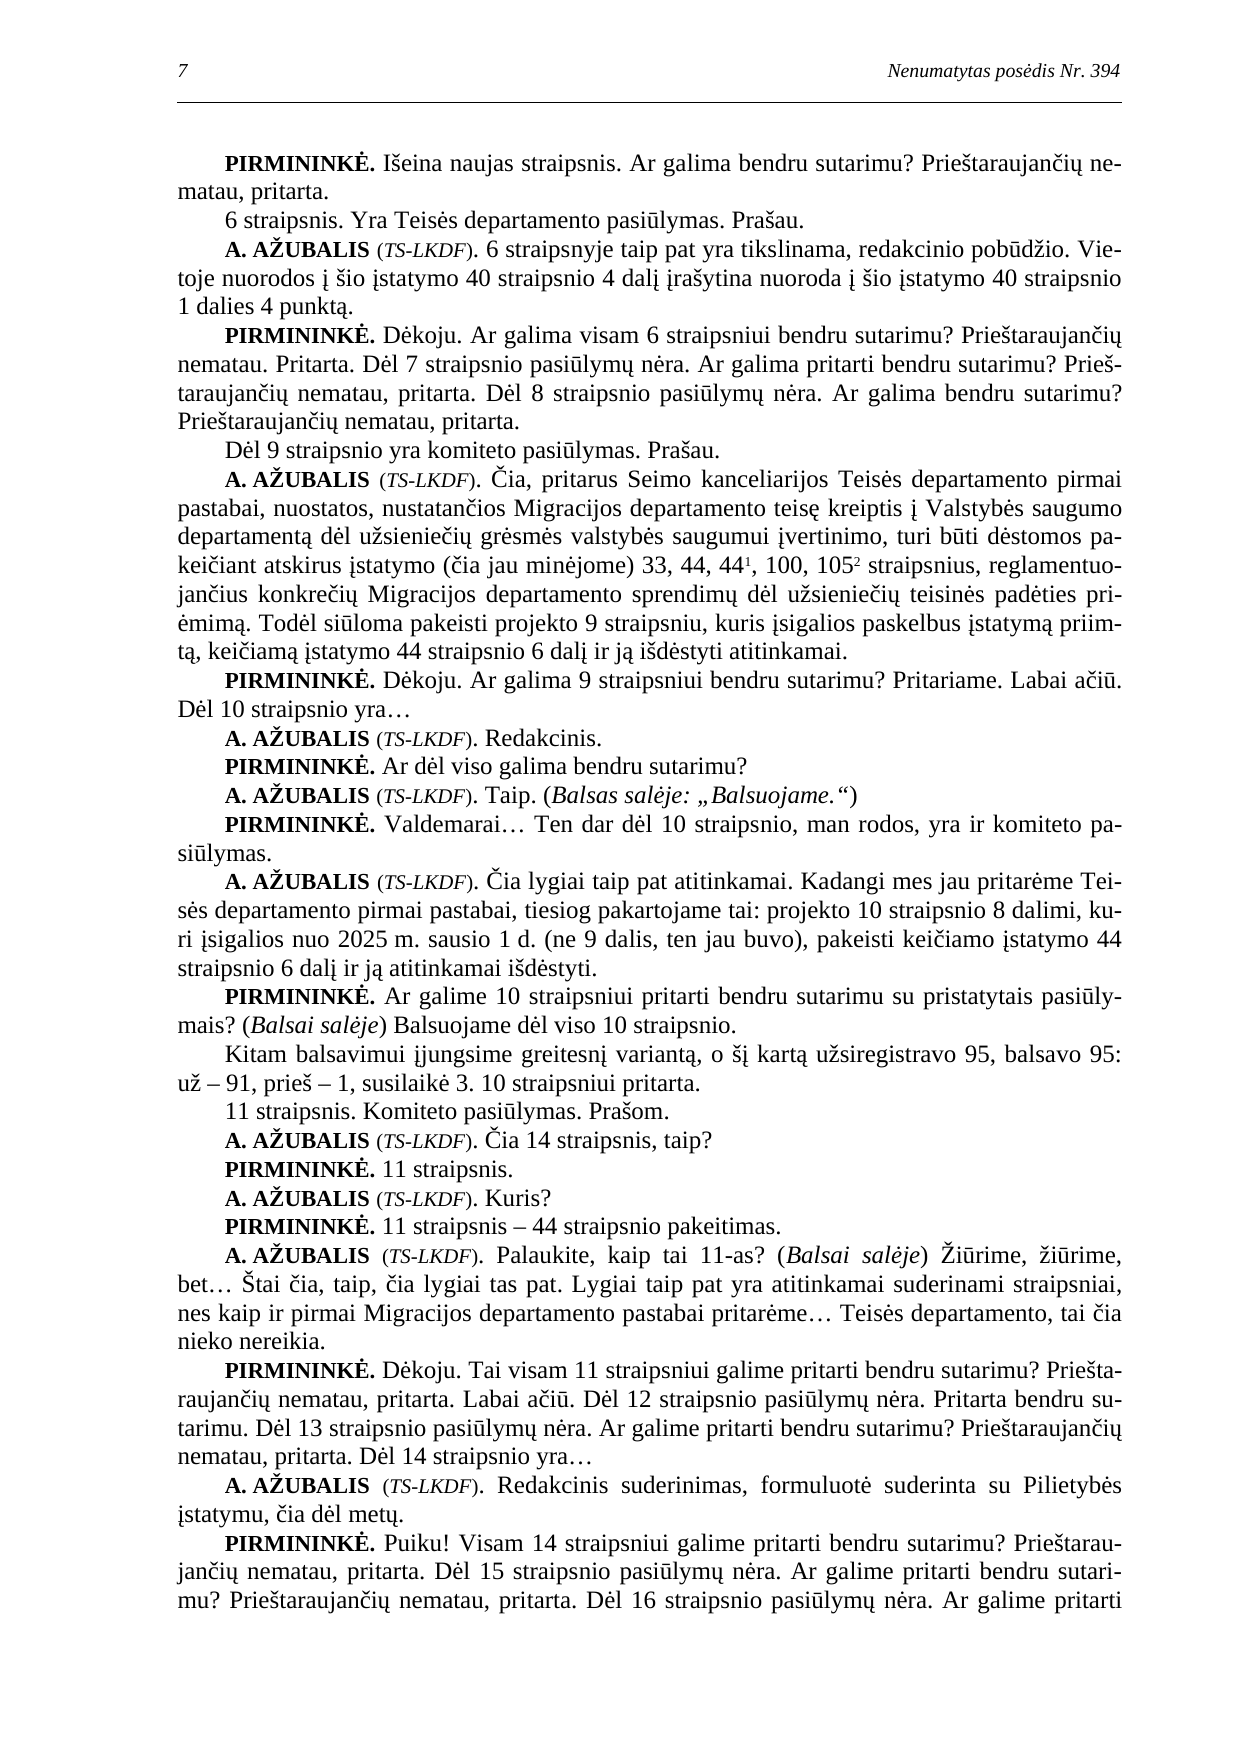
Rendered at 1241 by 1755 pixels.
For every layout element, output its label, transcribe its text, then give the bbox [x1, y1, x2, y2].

text PIRMININKĖ. 11 straips­nis – 44 straips­nio pa­kei­ti­mas. [177, 1211, 1122, 1240]
text PIRMININKĖ. Dė­ko­ju. Ar ga­li­ma 9 straips­niui ben­dru su­ta­ri­mu? Pri­ta­ria­me. La­bai ačiū. Dėl 10 straips­nio yra… [177, 665, 1122, 723]
text PIRMININKĖ. Ar dėl vi­so ga­li­ma ben­dru su­ta­ri­mu? [177, 751, 1122, 780]
text A. AŽUBALIS (TS-LKDF). 6 straips­ny­je taip pat yra tiks­li­na­ma, re­dak­ci­nio po­bū­džio. Vie­to­je nuo­ro­dos į šio įsta­ty­mo 40 straips­nio 4 da­lį įra­šy­ti­na nuo­ro­da į šio įsta­ty­mo 40 straips­nio 1 da­lies 4 punk­tą. [177, 234, 1122, 320]
text Dėl 9 straips­nio yra ko­mi­te­to pa­siū­ly­mas. Pra­šau. [177, 435, 1122, 464]
text Ki­tam bal­sa­vi­mui įjung­si­me grei­tes­nį va­rian­tą, o šį kar­tą už­si­re­gist­ra­vo 95, bal­sa­vo 95: už – 91, prieš – 1, su­si­lai­kė 3. 10 straips­niui pri­tar­ta. [177, 1039, 1122, 1096]
text PIRMININKĖ. Val­de­ma­rai… Ten dar dėl 10 straips­nio, man ro­dos, yra ir ko­mi­te­to pa­siū­ly­mas. [177, 809, 1122, 866]
text A. AŽUBALIS (TS-LKDF). Čia ly­giai taip pat ati­tin­ka­mai. Ka­dan­gi mes jau pri­ta­rė­me Tei­sės de­par­ta­men­to pir­mai pa­sta­bai, tie­siog pa­kar­to­ja­me tai: pro­jek­to 10 straips­nio 8 da­li­mi, ku­ri įsi­ga­lios nuo 2025 m. sau­sio 1 d. (ne 9 da­lis, ten jau bu­vo), pa­keis­ti kei­čia­mo įsta­ty­mo 44 straips­nio 6 da­lį ir ją ati­tin­ka­mai iš­dės­ty­ti. [177, 866, 1122, 981]
text A. AŽUBALIS (TS-LKDF). Ku­ris? [177, 1183, 1122, 1211]
text 6 straips­nis. Yra Tei­sės de­par­ta­men­to pa­siū­ly­mas. Pra­šau. [177, 205, 1122, 234]
text PIRMININKĖ. Dė­ko­ju. Tai vi­sam 11 straips­niui ga­li­me pri­tar­ti ben­dru su­ta­ri­mu? Prieš­ta­rau­jan­čių ne­ma­tau, pri­tar­ta. La­bai ačiū. Dėl 12 straips­nio pa­siū­ly­mų nė­ra. Pri­tar­ta ben­dru su­ta­ri­mu. Dėl 13 straips­nio pa­siū­ly­mų nė­ra. Ar ga­li­me pri­tar­ti ben­dru su­ta­ri­mu? Prieš­ta­rau­jan­čių ne­ma­tau, pri­tar­ta. Dėl 14 straips­nio yra… [177, 1355, 1122, 1470]
text A. AŽUBALIS (TS-LKDF). Pa­lau­ki­te, kaip tai 11-as? (Bal­sai sa­lė­je) Žiū­ri­me, žiū­ri­me, bet… Štai čia, taip, čia ly­giai tas pat. Ly­giai taip pat yra ati­tin­ka­mai su­de­ri­na­mi straips­niai, nes kaip ir pir­mai Mig­ra­ci­jos de­par­ta­men­to pa­sta­bai pri­ta­rė­me… Tei­sės de­par­ta­men­to, tai čia nie­ko ne­rei­kia. [177, 1240, 1122, 1355]
text PIRMININKĖ. Iš­ei­na nau­jas straips­nis. Ar ga­li­ma ben­dru su­ta­ri­mu? Prieš­ta­rau­jan­čių ne­ma­tau, pri­tar­ta. [177, 148, 1122, 205]
text PIRMININKĖ. Dė­ko­ju. Ar ga­li­ma vi­sam 6 straips­niui ben­dru su­ta­ri­mu? Prieš­ta­rau­jan­čių ne­ma­tau. Pri­tar­ta. Dėl 7 straips­nio pa­siū­ly­mų nė­ra. Ar ga­li­ma pri­tar­ti ben­dru su­ta­ri­mu? Prieš­ta­rau­jan­čių ne­ma­tau, pri­tar­ta. Dėl 8 straips­nio pa­siū­ly­mų nė­ra. Ar ga­li­ma ben­dru su­ta­ri­mu? Prieš­ta­rau­jan­čių ne­ma­tau, pri­tar­ta. [177, 320, 1122, 435]
text A. AŽUBALIS (TS-LKDF). Taip. (Bal­sas sa­lė­je: „Bal­suo­ja­me.“) [177, 780, 1122, 809]
text A. AŽUBALIS (TS-LKDF). Čia, pri­ta­rus Sei­mo kan­ce­lia­ri­jos Tei­sės de­par­ta­men­to pir­mai pa­sta­bai, nuo­sta­tos, nu­sta­tan­čios Mig­ra­ci­jos de­par­ta­men­to tei­sę kreip­tis į Vals­ty­bės sau­gu­mo de­par­ta­men­tą dėl už­sie­nie­čių grės­mės vals­ty­bės sau­gu­mui įver­ti­ni­mo, tu­ri bū­ti dės­to­mos pa­kei­čiant at­ski­rus įsta­ty­mo (čia jau mi­nė­jo­me) 33, 44, 441, 100, 1052 straips­nius, reg­la­men­tuo­jan­čius kon­kre­čių Mig­ra­ci­jos de­par­ta­men­to spren­di­mų dėl už­sie­nie­čių tei­si­nės pa­dė­ties pri­ėmi­mą. To­dėl siū­lo­ma pa­keis­ti pro­jek­to 9 straips­niu, ku­ris įsi­ga­lios pa­skel­bus įsta­ty­mą pri­im­tą, kei­čia­mą įsta­ty­mo 44 straips­nio 6 da­lį ir ją iš­dės­ty­ti ati­tin­ka­mai. [177, 464, 1122, 665]
text PIRMININKĖ. Ar ga­li­me 10 straips­niui pri­tar­ti ben­dru su­ta­ri­mu su pri­sta­ty­tais pa­siū­ly­mais? (Bal­sai sa­lė­je) Bal­suo­ja­me dėl vi­so 10 straips­nio. [177, 981, 1122, 1039]
text A. AŽUBALIS (TS-LKDF). Re­dak­ci­nis. [177, 723, 1122, 751]
text PIRMININKĖ. 11 straips­nis. [177, 1154, 1122, 1183]
text A. AŽUBALIS (TS-LKDF). Re­dak­ci­nis su­de­ri­ni­mas, for­mu­luo­tė su­de­rin­ta su Pi­lie­ty­bės įsta­ty­mu, čia dėl me­tų. [177, 1470, 1122, 1528]
text A. AŽUBALIS (TS-LKDF). Čia 14 straips­nis, taip? [177, 1125, 1122, 1154]
text PIRMININKĖ. Pui­ku! Vi­sam 14 straips­niui ga­li­me pri­tar­ti ben­dru su­ta­ri­mu? Prieš­ta­rau­jan­čių ne­ma­tau, pri­tar­ta. Dėl 15 straips­nio pa­siū­ly­mų nė­ra. Ar ga­li­me pri­tar­ti ben­dru su­ta­ri­mu? Prieš­ta­rau­jan­čių ne­ma­tau, pri­tar­ta. Dėl 16 straips­nio pa­siū­ly­mų nė­ra. Ar ga­li­me pri­tar­ti [177, 1528, 1122, 1614]
text 11 straips­nis. Ko­mi­te­to pa­siū­ly­mas. Pra­šom. [177, 1096, 1122, 1125]
